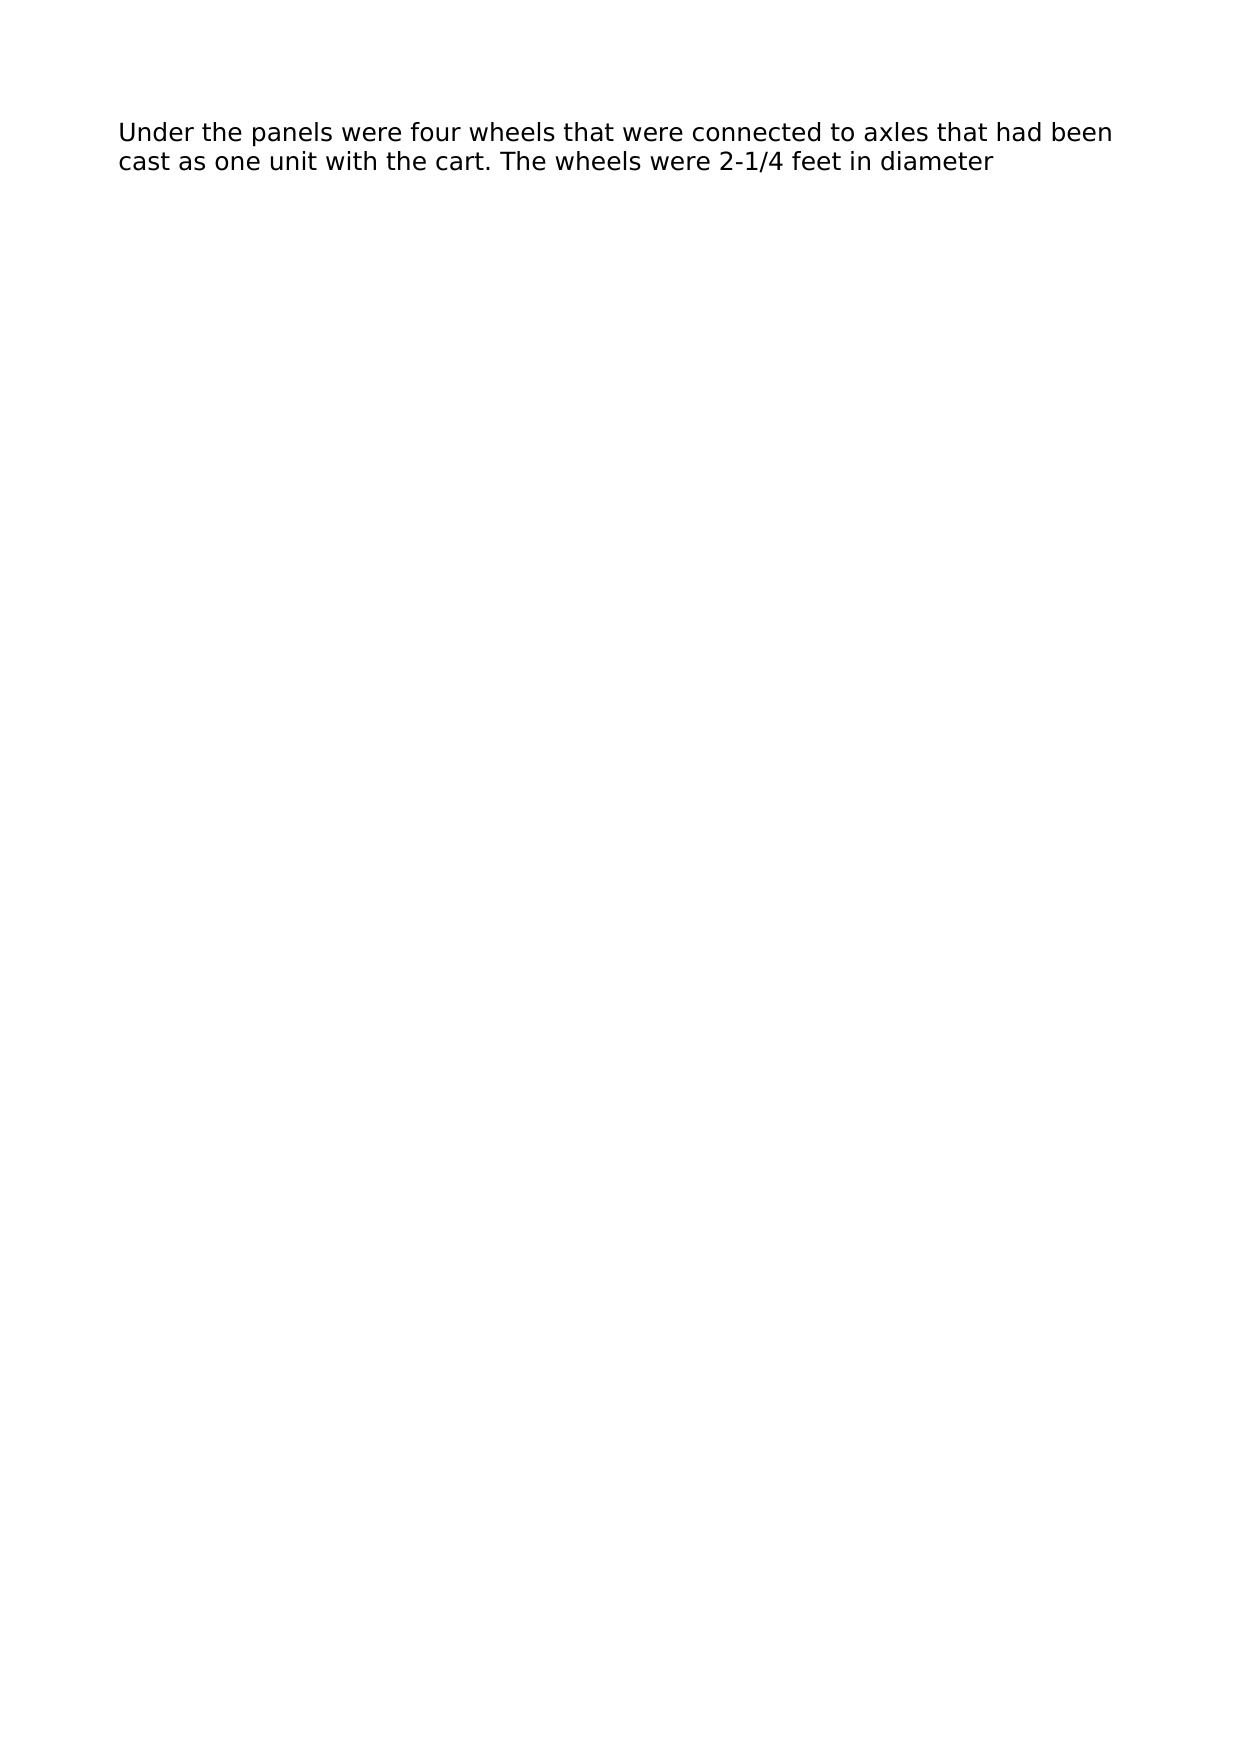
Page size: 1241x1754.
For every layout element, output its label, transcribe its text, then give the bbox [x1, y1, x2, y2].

text Under the panels were four wheels that were connected to axles that had been cast as one unit with the cart. The wheels were 2-1/4 feet in diameter [118, 118, 1122, 176]
